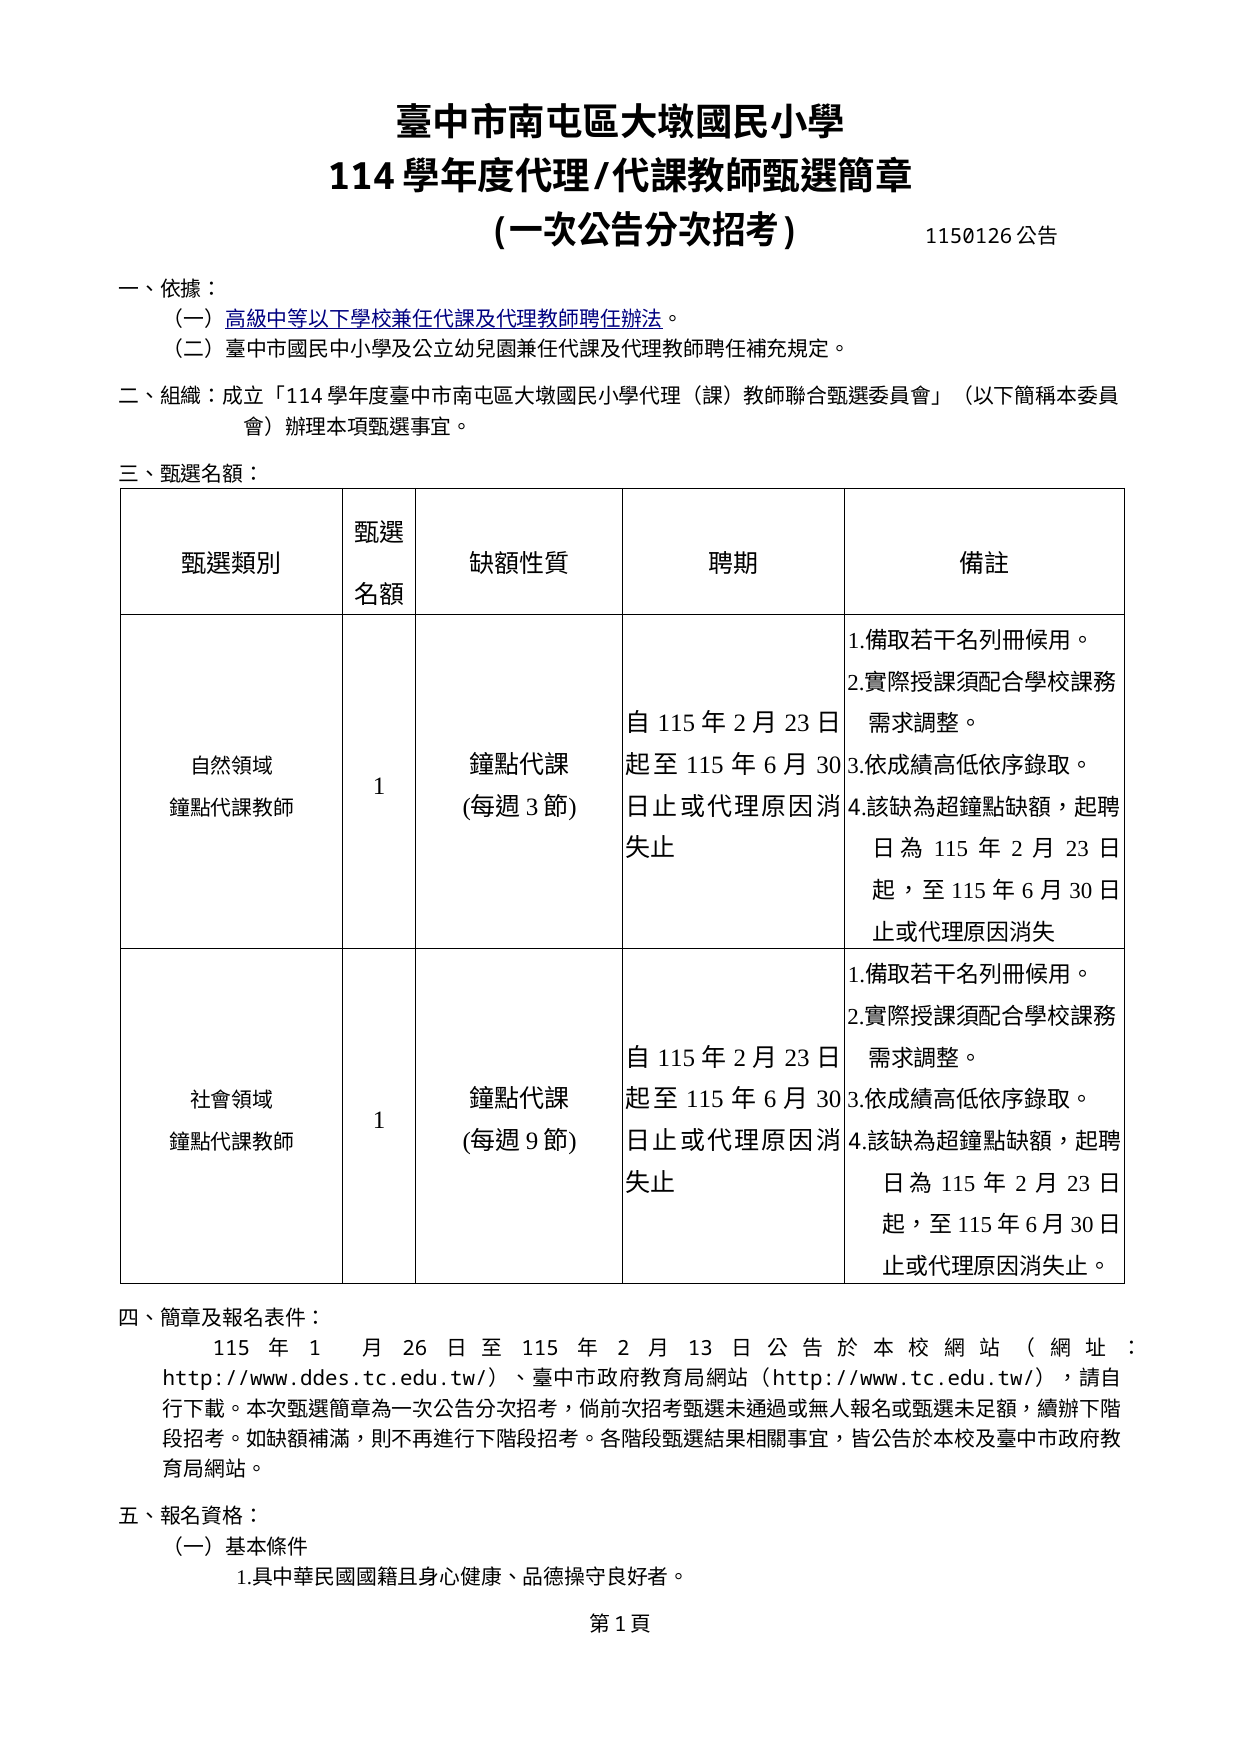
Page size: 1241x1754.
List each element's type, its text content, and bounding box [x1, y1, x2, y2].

text 四、簡章及報名表件： [118, 1301, 1122, 1331]
table_cell 1 [343, 615, 415, 948]
table_header 甄選類別 [121, 489, 342, 614]
text 1.具中華民國國籍且身心健康、品德操守良好者。 [236, 1560, 1122, 1590]
table_cell 鐘點代課 (每週9節) [416, 949, 622, 1283]
text 五、報名資格： [118, 1500, 1122, 1530]
text (一次公告分次招考) 1150126公告 [118, 200, 1122, 254]
table_cell 社會領域 鐘點代課教師 [121, 949, 342, 1283]
table_header 備註 [845, 489, 1124, 614]
table_cell 1.備取若干名列冊候用。 2.實際授課須配合學校課務 需求調整。 3.依成績高低依序錄取。 4.該缺為超鐘點缺額，起聘日為115年2月23日起，至115年6月30日止或代理原因消失止。 [845, 949, 1124, 1283]
text （一）基本條件 [162, 1530, 1122, 1560]
text 二、組織：成立「114學年度臺中市南屯區大墩國民小學代理（課）教師聯合甄選委員會」（以下簡稱本委員會）辦理本項甄選事宜。 [118, 380, 1122, 440]
table_cell 自115年2月23日起至115年6月30日止或代理原因消失止 [623, 949, 844, 1283]
table_cell 自115年2月23日起至115年6月30日止或代理原因消失止 [623, 615, 844, 948]
text （二）臺中市國民中小學及公立幼兒園兼任代課及代理教師聘任補充規定。 [162, 332, 1122, 362]
text 114學年度代理/代課教師甄選簡章 [118, 146, 1122, 200]
table_cell 1 [343, 949, 415, 1283]
table_cell 鐘點代課 (每週3節) [416, 615, 622, 948]
text 三、甄選名額： [118, 458, 1122, 488]
table_header 聘期 [623, 489, 844, 614]
table_header 甄選名額 [343, 489, 415, 614]
text 115年1 月26日至115年2月13日公告於本校網站（網址：http://www.ddes.tc.edu.tw/）、臺中市政府教育局網站（http://www.tc.edu.tw/），請自行下載。本次甄選簡章為一次公告分次招考，倘前次招考甄選未通過或無人報名或甄選未足額，續辦下階段招考。如缺額補滿，則不再進行下階段招考。各階段甄選結果相關事宜，皆公告於本校及臺中市政府教育局網站。 [162, 1331, 1122, 1482]
table_cell 自然領域 鐘點代課教師 [121, 615, 342, 948]
text （一）高級中等以下學校兼任代課及代理教師聘任辦法。 [162, 302, 1122, 332]
table_cell 1.備取若干名列冊候用。 2.實際授課須配合學校課務 需求調整。 3.依成績高低依序錄取。 4.該缺為超鐘點缺額，起聘日為115年2月23日起，至115年6月30日止或代理原因消失 [845, 615, 1124, 948]
table_header 缺額性質 [416, 489, 622, 614]
text 一、依據： [118, 272, 1122, 302]
text 臺中市南屯區大墩國民小學 [118, 91, 1122, 146]
